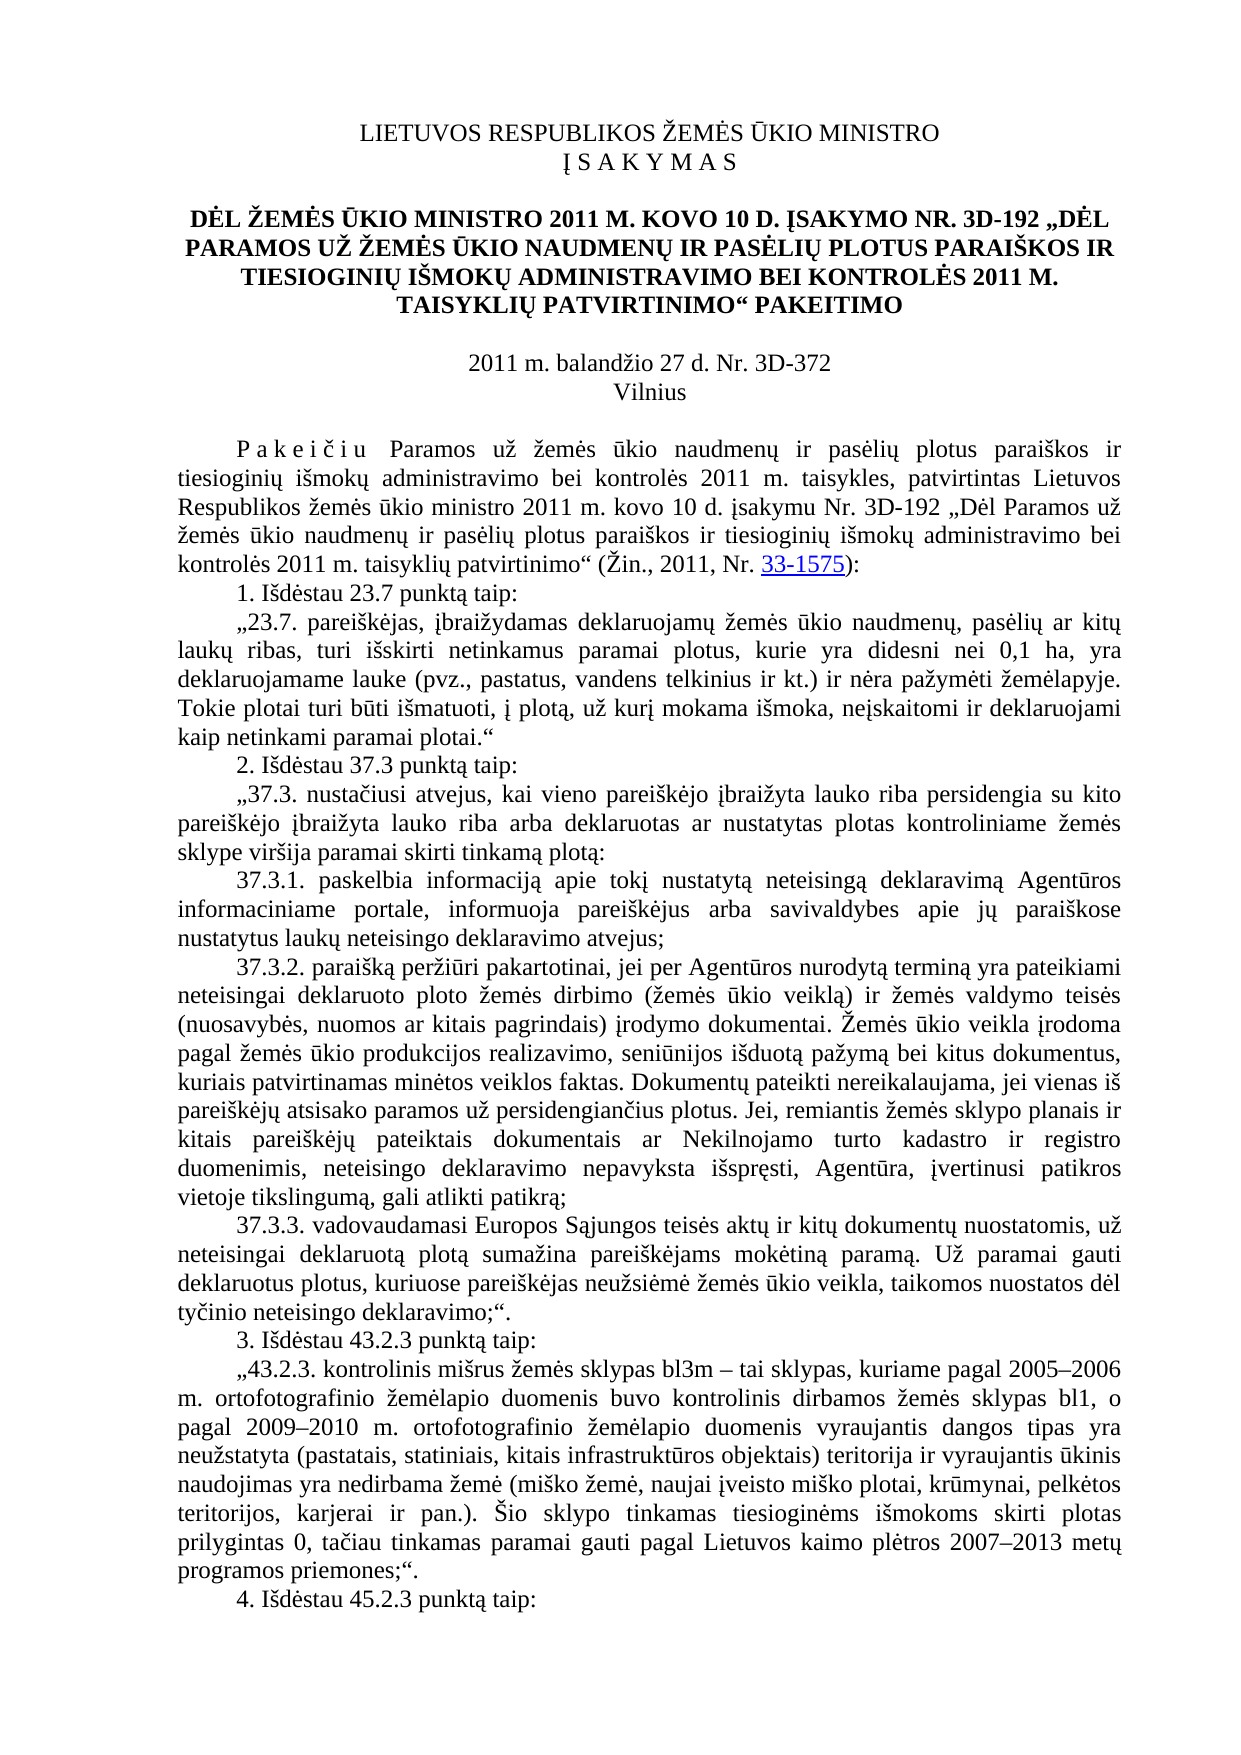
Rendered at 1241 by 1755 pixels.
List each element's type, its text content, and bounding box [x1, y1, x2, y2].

text 4. Išdėstau 45.2.3 punktą taip: [177, 1584, 1122, 1613]
text 37.3.2. paraišką peržiūri pakartotinai, jei per Agentūros nurodytą terminą yra pateikiami neteisingai deklaruoto ploto žemės dirbimo (žemės ūkio veiklą) ir žemės valdymo teisės (nuosavybės, nuomos ar kitais pagrindais) įrodymo dokumentai. Žemės ūkio veikla įrodoma pagal žemės ūkio produkcijos realizavimo, seniūnijos išduotą pažymą bei kitus dokumentus, kuriais patvirtinamas minėtos veiklos faktas. Dokumentų pateikti nereikalaujama, jei vienas iš pareiškėjų atsisako paramos už persidengiančius plotus. Jei, remiantis žemės sklypo planais ir kitais pareiškėjų pateiktais dokumentais ar Nekilnojamo turto kadastro ir registro duomenimis, neteisingo deklaravimo nepavyksta išspręsti, Agentūra, įvertinusi patikros vietoje tikslingumą, gali atlikti patikrą; [177, 952, 1122, 1211]
text „43.2.3. kontrolinis mišrus žemės sklypas bl3m – tai sklypas, kuriame pagal 2005–2006 m. ortofotografinio žemėlapio duomenis buvo kontrolinis dirbamos žemės sklypas bl1, o pagal 2009–2010 m. ortofotografinio žemėlapio duomenis vyraujantis dangos tipas yra neužstatyta (pastatais, statiniais, kitais infrastruktūros objektais) teritorija ir vyraujantis ūkinis naudojimas yra nedirbama žemė (miško žemė, naujai įveisto miško plotai, krūmynai, pelkėtos teritorijos, karjerai ir pan.). Šio sklypo tinkamas tiesioginėms išmokoms skirti plotas prilygintas 0, tačiau tinkamas paramai gauti pagal Lietuvos kaimo plėtros 2007–2013 metų programos priemones;“. [177, 1354, 1122, 1584]
text 1. Išdėstau 23.7 punktą taip: [177, 578, 1122, 607]
text Pakeičiu Paramos už žemės ūkio naudmenų ir pasėlių plotus paraiškos ir tiesioginių išmokų administravimo bei kontrolės 2011 m. taisykles, patvirtintas Lietuvos Respublikos žemės ūkio ministro 2011 m. kovo 10 d. įsakymu Nr. 3D-192 „Dėl Paramos už žemės ūkio naudmenų ir pasėlių plotus paraiškos ir tiesioginių išmokų administravimo bei kontrolės 2011 m. taisyklių patvirtinimo“ (Žin., 2011, Nr. 33-1575): [177, 434, 1122, 578]
text 3. Išdėstau 43.2.3 punktą taip: [177, 1326, 1122, 1354]
text LIETUVOS RESPUBLIKOS ŽEMĖS ŪKIO MINISTRO [177, 118, 1122, 147]
text ĮSAKYMAS [177, 147, 1122, 176]
text 2011 m. balandžio 27 d. Nr. 3D-372 [177, 348, 1122, 377]
text 37.3.3. vadovaudamasi Europos Sąjungos teisės aktų ir kitų dokumentų nuostatomis, už neteisingai deklaruotą plotą sumažina pareiškėjams mokėtiną paramą. Už paramai gauti deklaruotus plotus, kuriuose pareiškėjas neužsiėmė žemės ūkio veikla, taikomos nuostatos dėl tyčinio neteisingo deklaravimo;“. [177, 1211, 1122, 1326]
text 2. Išdėstau 37.3 punktą taip: [177, 751, 1122, 779]
text „37.3. nustačiusi atvejus, kai vieno pareiškėjo įbraižyta lauko riba persidengia su kito pareiškėjo įbraižyta lauko riba arba deklaruotas ar nustatytas plotas kontroliniame žemės sklype viršija paramai skirti tinkamą plotą: [177, 779, 1122, 866]
text „23.7. pareiškėjas, įbraižydamas deklaruojamų žemės ūkio naudmenų, pasėlių ar kitų laukų ribas, turi išskirti netinkamus paramai plotus, kurie yra didesni nei 0,1 ha, yra deklaruojamame lauke (pvz., pastatus, vandens telkinius ir kt.) ir nėra pažymėti žemėlapyje. Tokie plotai turi būti išmatuoti, į plotą, už kurį mokama išmoka, neįskaitomi ir deklaruojami kaip netinkami paramai plotai.“ [177, 607, 1122, 751]
text DĖL ŽEMĖS ŪKIO MINISTRO 2011 M. KOVO 10 D. ĮSAKYMO Nr. 3D-192 „DĖL PARAMOS UŽ ŽEMĖS ŪKIO NAUDMENŲ IR PASĖLIŲ PLOTUS PARAIŠKOS IR TIESIOGINIŲ IŠMOKŲ ADMINISTRAVIMO BEI KONTROLĖS 2011 M. TAISYKLIŲ PATVIRTINIMO“ PAKEITIMO [177, 204, 1122, 319]
text 37.3.1. paskelbia informaciją apie tokį nustatytą neteisingą deklaravimą Agentūros informaciniame portale, informuoja pareiškėjus arba savivaldybes apie jų paraiškose nustatytus laukų neteisingo deklaravimo atvejus; [177, 866, 1122, 952]
text Vilnius [177, 377, 1122, 406]
